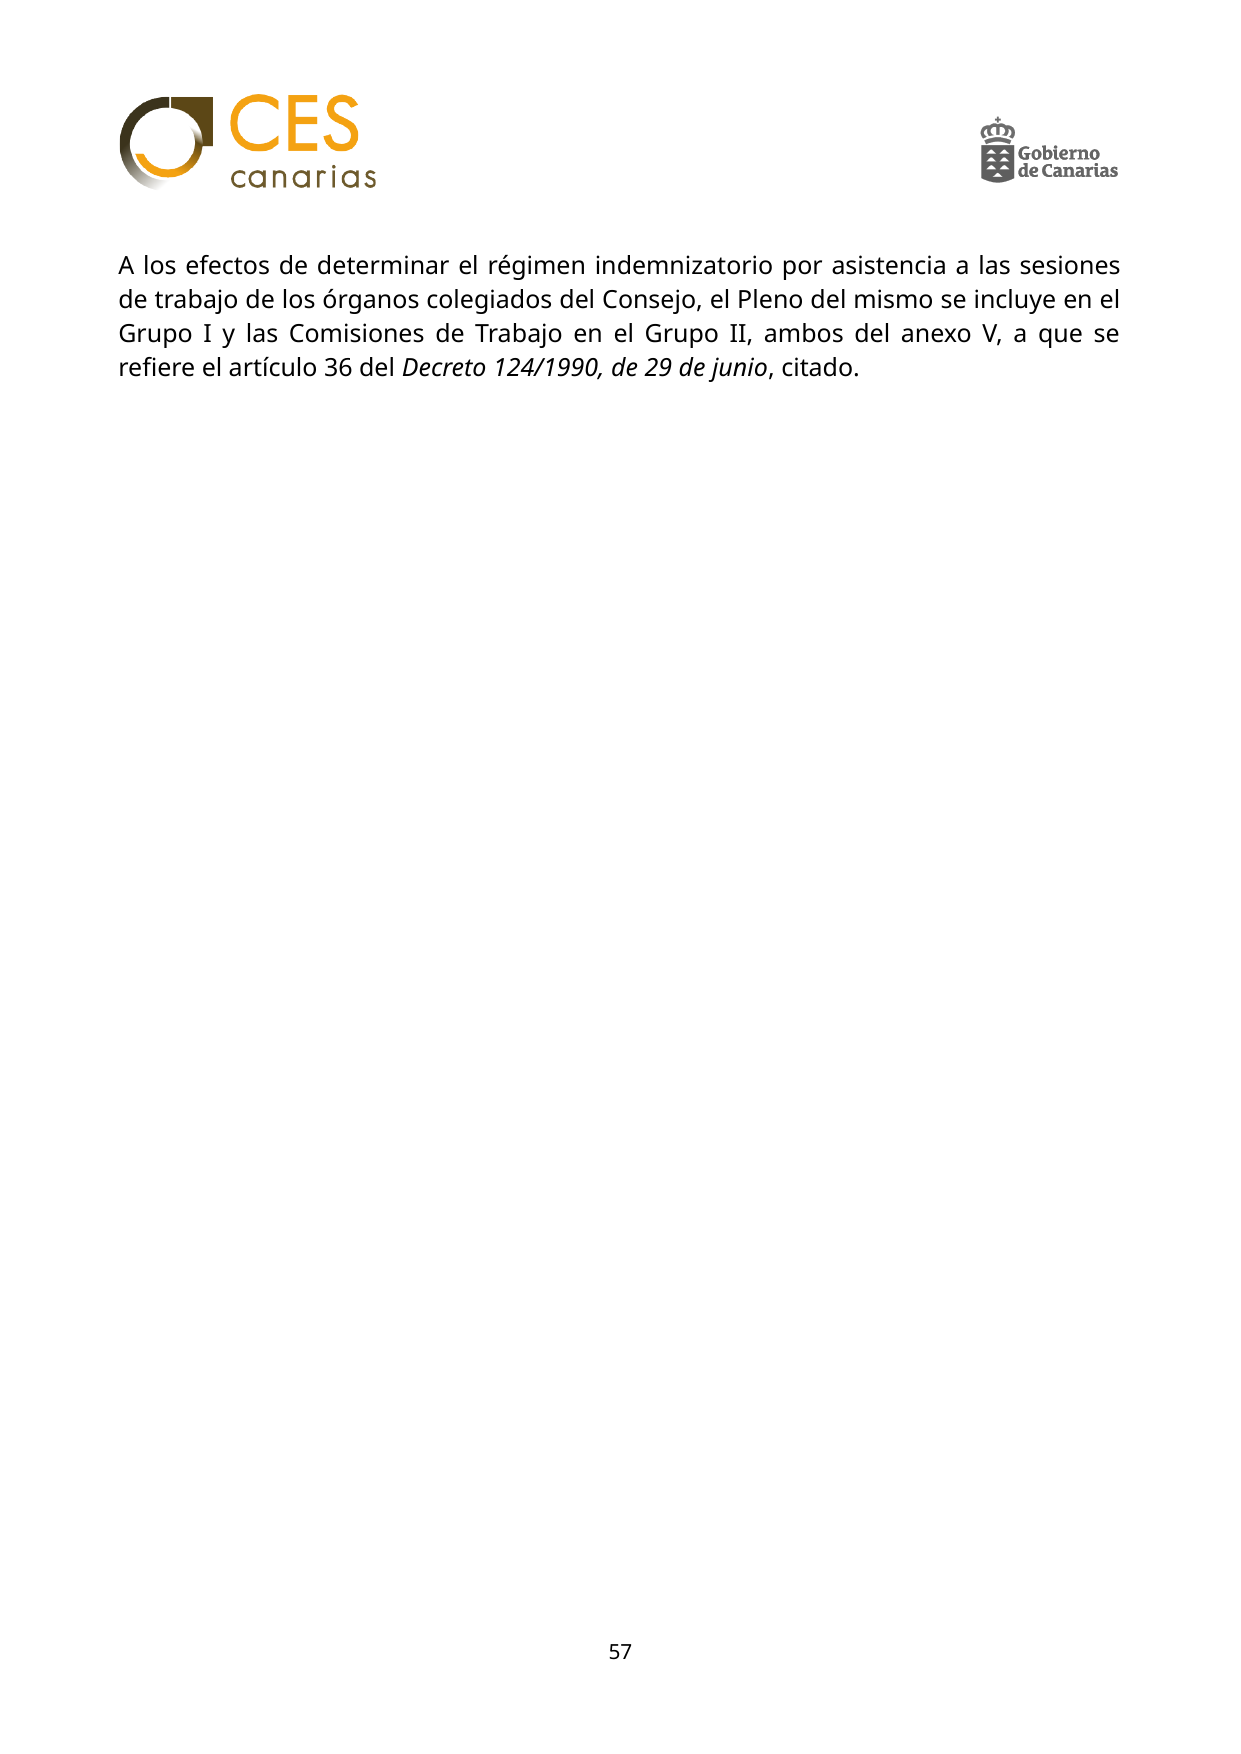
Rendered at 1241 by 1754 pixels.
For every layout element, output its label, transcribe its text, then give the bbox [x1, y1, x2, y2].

picture [119, 94, 376, 191]
text A los efectos de determinar el régimen indemnizatorio por asistencia a las sesiones de trabajo de los órganos colegiados del Consejo, el Pleno del mismo se incluye en el Grupo I y las Comisiones de Trabajo en el Grupo II, ambos del anexo V, a que se refiere el artículo 36 del Decreto 124/1990, de 29 de junio, citado. [118, 248, 1122, 384]
picture [975, 111, 1120, 186]
